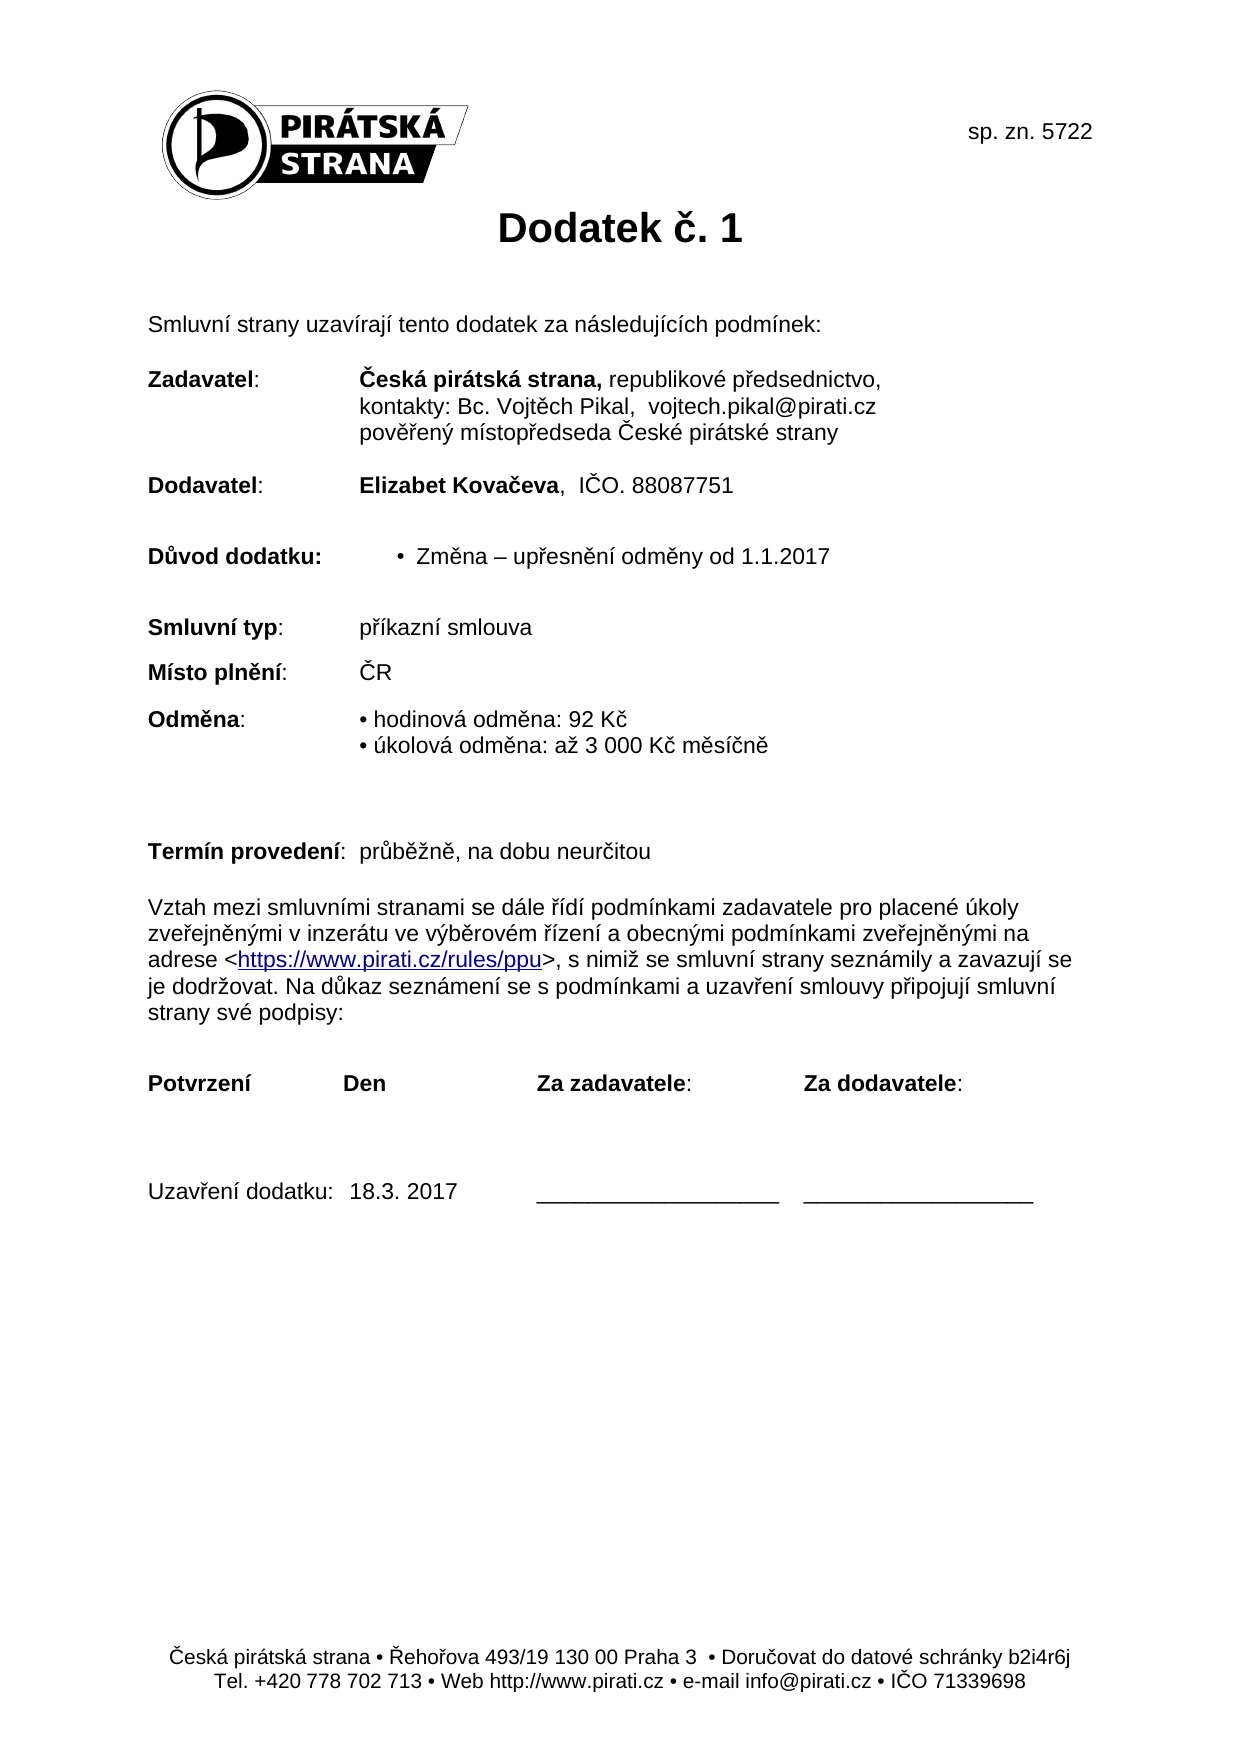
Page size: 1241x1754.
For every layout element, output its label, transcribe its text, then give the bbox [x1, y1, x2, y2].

table_cell Důvod dodatku: [148, 543, 359, 614]
table_cell Odměna: [148, 706, 359, 838]
table_cell Smluvní typ: [148, 614, 359, 659]
table_cell Změna – upřesnění odměny od 1.1.2017 [359, 543, 1133, 614]
text sp. zn. 5722 [483, 118, 1093, 144]
picture [147, 75, 483, 214]
table_cell průběžně, na dobu neurčitou [359, 838, 1133, 864]
table_header Den [343, 1055, 537, 1163]
table_header Česká pirátská strana, republikové předsednictvo, kontakty: Bc. Vojtěch Pikal, vojtech.pikal@pirati.cz pověřený místopředseda České pirátské strany [359, 366, 1133, 472]
table_header Za dodavatele: [804, 1055, 1093, 1163]
table_cell • hodinová odměna: 92 Kč • úkolová odměna: až 3 000 Kč měsíčně [359, 706, 1133, 838]
table_cell __________________ [804, 1164, 1093, 1226]
text Vztah mezi smluvními stranami se dále řídí podmínkami zadavatele pro placené úkoly zveřejněnými v inzerátu ve výběrovém řízení a obecnými podmínkami zveřejněnými na adrese <https://www.pirati.cz/rules/ppu>, s nimiž se smluvní strany seznámily a zavazují se je dodržovat. Na důkaz seznámení se s podmínkami a uzavření smlouvy připojují smluvní strany své podpisy: [148, 894, 1093, 1025]
table_header Za zadavatele: [537, 1055, 804, 1163]
table_cell Dodavatel: [148, 472, 359, 543]
table_cell Místo plnění: [148, 659, 359, 706]
table_header Zadavatel: [148, 366, 359, 472]
subtitle Dodatek č. 1 [148, 203, 1093, 251]
table_cell 18.3. 2017 [343, 1164, 537, 1226]
table_cell příkazní smlouva [359, 614, 1133, 659]
table_cell Elizabet Kovačeva, IČO. 88087751 [359, 472, 1133, 543]
table_cell Termín provedení: [148, 838, 359, 864]
table_cell ČR [359, 659, 1133, 706]
table_header Potvrzení [148, 1055, 343, 1163]
table_cell ___________________ [537, 1164, 804, 1226]
table_cell Uzavření dodatku: [148, 1164, 343, 1226]
text Smluvní strany uzavírají tento dodatek za následujících podmínek: [148, 311, 1093, 337]
